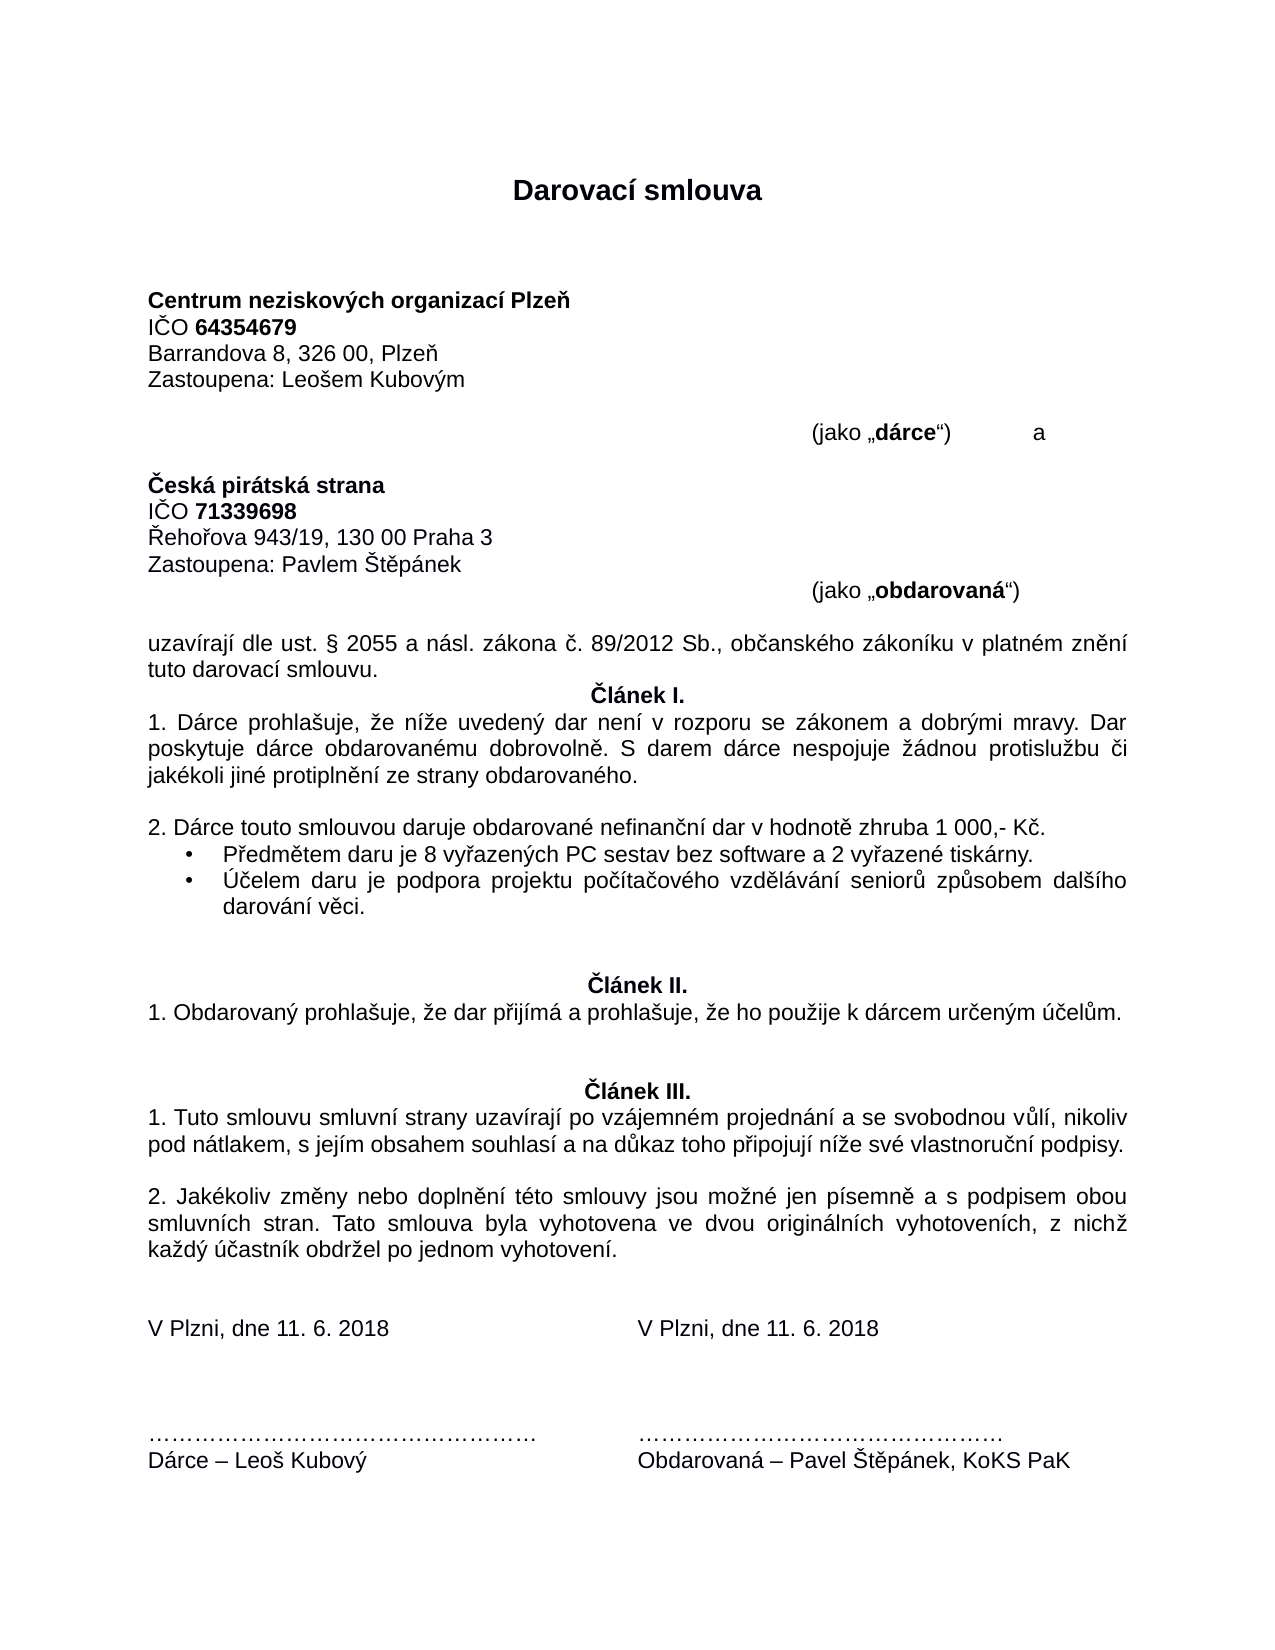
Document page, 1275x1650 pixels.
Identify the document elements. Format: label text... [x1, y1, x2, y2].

text (jako „dárce“) a [148, 419, 1127, 445]
text Řehořova 943/19, 130 00 Praha 3 [148, 524, 1127, 551]
text Barrandova 8, 326 00, Plzeň [148, 340, 1127, 366]
text 1. Tuto smlouvu smluvní strany uzavírají po vzájemném projednání a se svobodnou vůlí, nikoliv pod nátlakem, s jejím obsahem souhlasí a na důkaz toho připojují níže své vlastnoruční podpisy. [148, 1104, 1127, 1157]
text Článek III. [148, 1078, 1127, 1104]
list Předmětem daru je 8 vyřazených PC sestav bez software a 2 vyřazené tiskárny. [185, 841, 1127, 867]
text Článek I. [148, 682, 1127, 709]
text 2. Jakékoliv změny nebo doplnění této smlouvy jsou možné jen písemně a s podpisem obou smluvních stran. Tato smlouva byla vyhotovena ve dvou originálních vyhotoveních, z nichž každý účastník obdržel po jednom vyhotovení. [148, 1183, 1127, 1262]
text Zastoupena: Leošem Kubovým [148, 366, 1127, 393]
text IČO 64354679 [148, 313, 1127, 340]
text uzavírají dle ust. § 2055 a násl. zákona č. 89/2012 Sb., občanského zákoníku v platném znění tuto darovací smlouvu. [148, 630, 1127, 682]
text 2. Dárce touto smlouvou daruje obdarované nefinanční dar v hodnotě zhruba 1 000,- Kč. [148, 814, 1127, 841]
list Účelem daru je podpora projektu počítačového vzdělávání seniorů způsobem dalšího darování věci. [185, 867, 1127, 920]
text Článek II. [148, 972, 1127, 999]
text V Plzni, dne 11. 6. 2018 [637, 1315, 1127, 1341]
text …………………………………………… [148, 1420, 637, 1447]
title Darovací smlouva [148, 173, 1127, 206]
text Dárce – Leoš Kubový [148, 1447, 637, 1473]
text (jako „obdarovaná“) [148, 577, 1127, 603]
text Česká pirátská strana [148, 472, 1127, 498]
text IČO 71339698 [148, 498, 1127, 524]
text ………………………………………… [637, 1420, 1127, 1447]
text 1. Dárce prohlašuje, že níže uvedený dar není v rozporu se zákonem a dobrými mravy. Dar poskytuje dárce obdarovanému dobrovolně. S darem dárce nespojuje žádnou protislužbu či jakékoli jiné protiplnění ze strany obdarovaného. [148, 709, 1127, 788]
text 1. Obdarovaný prohlašuje, že dar přijímá a prohlašuje, že ho použije k dárcem určeným účelům. [148, 999, 1127, 1025]
text Obdarovaná – Pavel Štěpánek, KoKS PaK [637, 1447, 1127, 1473]
text V Plzni, dne 11. 6. 2018 [148, 1315, 637, 1341]
text Zastoupena: Pavlem Štěpánek [148, 551, 1127, 577]
text Centrum neziskových organizací Plzeň [148, 287, 1127, 313]
